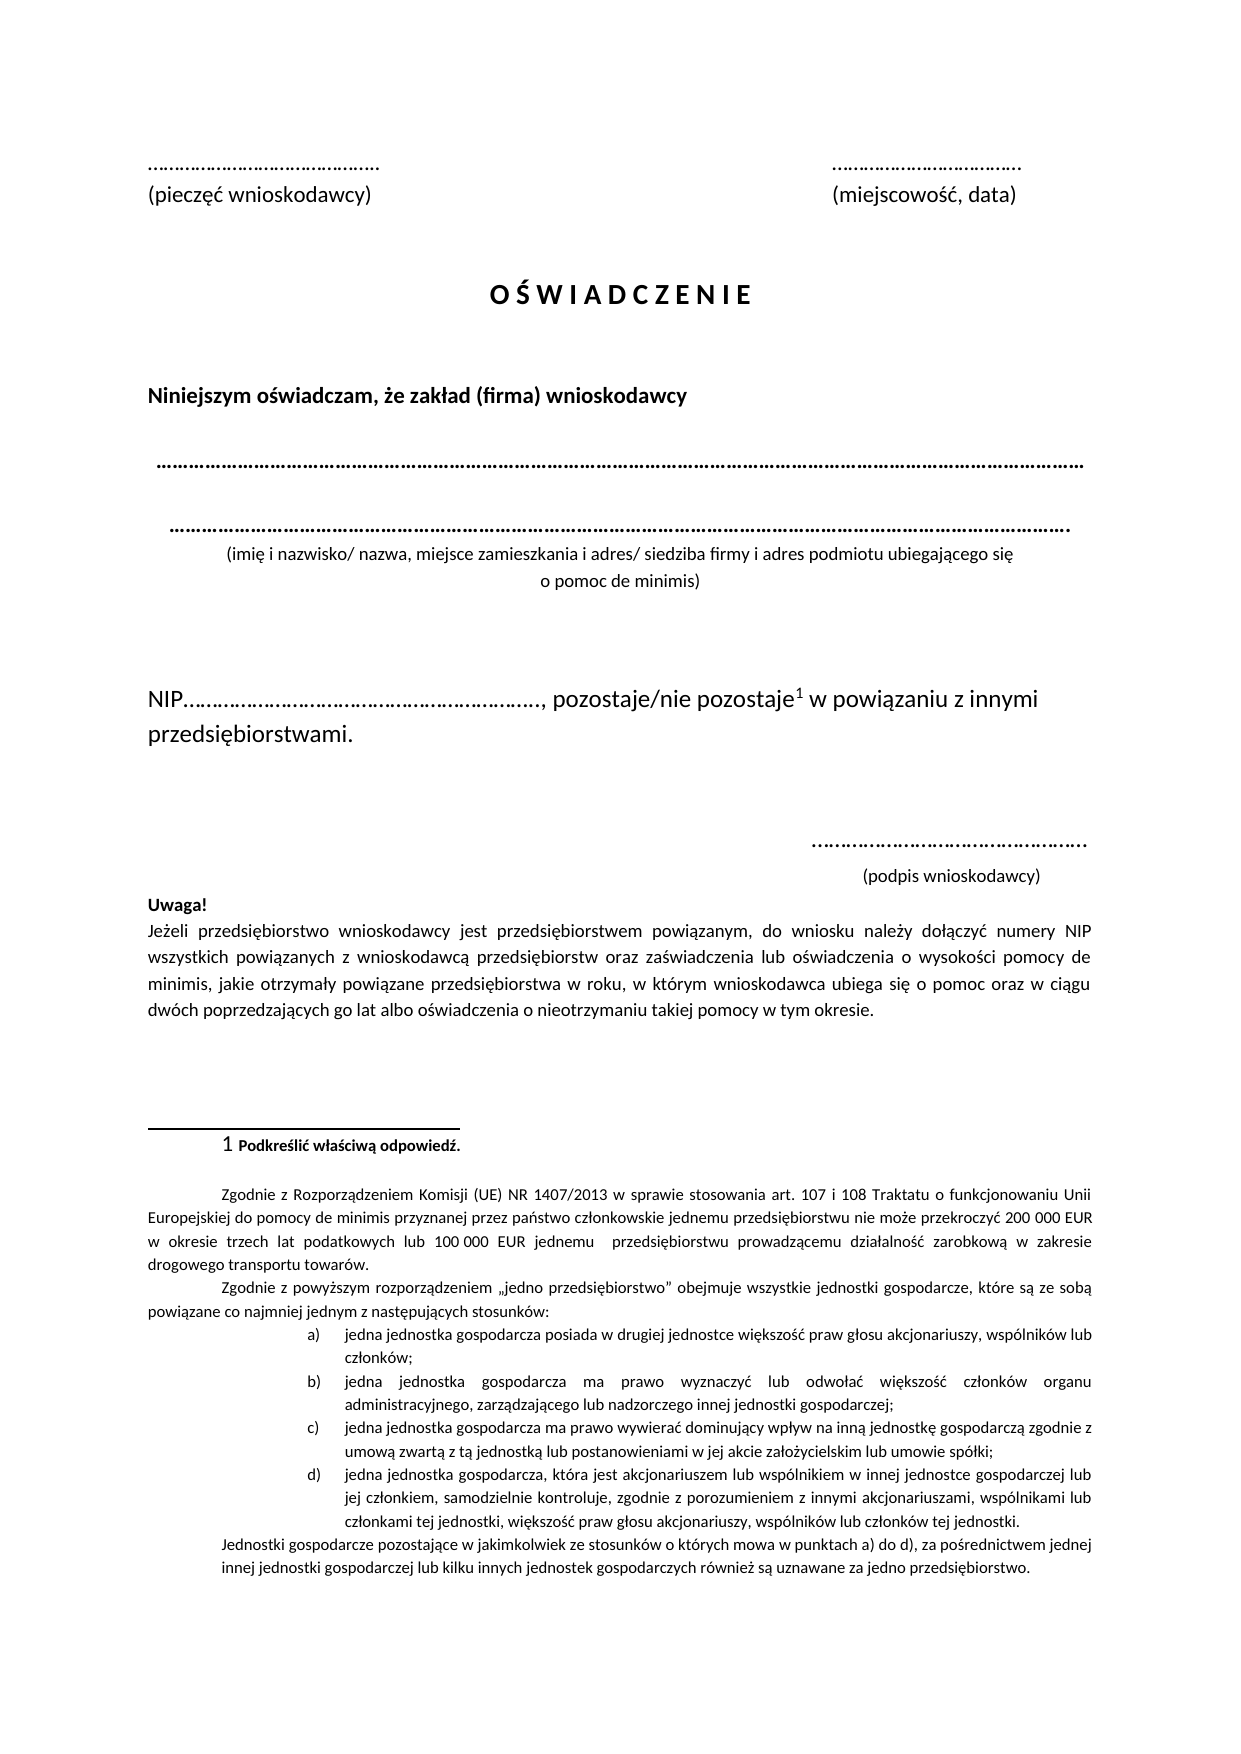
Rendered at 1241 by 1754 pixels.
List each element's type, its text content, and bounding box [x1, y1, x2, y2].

list jedna jednostka gospodarcza ma prawo wywierać dominujący wpływ na inną jednostkę gospodarczą zgodnie z umową zwartą z tą jednostką lub postanowieniami w jej akcie założycielskim lub umowie spółki; [307, 1418, 1093, 1461]
text Zgodnie z Rozporządzeniem Komisji (UE) NR 1407/2013 w sprawie stosowania art. 107 i 108 Traktatu o funkcjonowaniu Unii Europejskiej do pomocy de minimis przyznanej przez państwo członkowskie jednemu przedsiębiorstwu nie może przekroczyć 200 000 EUR w okresie trzech lat podatkowych lub 100 000 EUR jednemu przedsiębiorstwu prowadzącemu działalność zarobkową w zakresie drogowego transportu towarów. [148, 1184, 1093, 1274]
text ………………………………………… [148, 823, 1093, 853]
text Jeżeli przedsiębiorstwo wnioskodawcy jest przedsiębiorstwem powiązanym, do wniosku należy dołączyć numery NIP wszystkich powiązanych z wnioskodawcą przedsiębiorstw oraz zaświadczenia lub oświadczenia o wysokości pomocy de minimis, jakie otrzymały powiązane przedsiębiorstwa w roku, w którym wnioskodawca ubiega się o pomoc oraz w ciągu dwóch poprzedzających go lat albo oświadczenia o nieotrzymaniu takiej pomocy w tym okresie. [148, 919, 1093, 1021]
list jedna jednostka gospodarcza ma prawo wyznaczyć lub odwołać większość członków organu administracyjnego, zarządzającego lub nadzorczego innej jednostki gospodarczej; [307, 1371, 1093, 1414]
text Podkreślić właściwą odpowiedź. [148, 1129, 1093, 1157]
text (pieczęć wnioskodawcy) (miejscowość, data) [148, 180, 1093, 208]
text Zgodnie z powyższym rozporządzeniem „jedno przedsiębiorstwo” obejmuje wszystkie jednostki gospodarcze, które są ze sobą powiązane co najmniej jednym z następujących stosunków: [148, 1278, 1093, 1321]
text (podpis wnioskodawcy) [148, 858, 1093, 888]
list jedna jednostka gospodarcza, która jest akcjonariuszem lub wspólnikiem w innej jednostce gospodarczej lub jej członkiem, samodzielnie kontroluje, zgodnie z porozumieniem z innymi akcjonariuszami, wspólnikami lub członkami tej jednostki, większość praw głosu akcjonariuszy, wspólników lub członków tej jednostki. [307, 1464, 1093, 1531]
text …………………………………………………………………………………………………………………………………………………. [148, 510, 1093, 538]
text ……………………………………………………………………………………………………………………………………………………… [148, 446, 1093, 474]
list jedna jednostka gospodarcza posiada w drugiej jednostce większość praw głosu akcjonariuszy, wspólników lub członków; [307, 1324, 1093, 1368]
text …………………………………….. ……………………………… [148, 148, 1093, 176]
text Jednostki gospodarcze pozostające w jakimkolwiek ze stosunków o których mowa w punktach a) do d), za pośrednictwem jednej innej jednostki gospodarczej lub kilku innych jednostek gospodarczych również są uznawane za jedno przedsiębiorstwo. [221, 1534, 1093, 1578]
text NIP…………………………………………………….., pozostaje/nie pozostaje w powiązaniu z innymi przedsiębiorstwami. [148, 683, 1093, 748]
text Niniejszym oświadczam, że zakład (firma) wnioskodawcy [148, 382, 1093, 410]
text (imię i nazwisko/ nazwa, miejsce zamieszkania i adres/ siedziba firmy i adres podmiotu ubiegającego się o pomoc de minimis) [148, 543, 1093, 592]
text O Ś W I A D C Z E N I E [148, 276, 1093, 312]
text Uwaga! [148, 893, 1093, 916]
